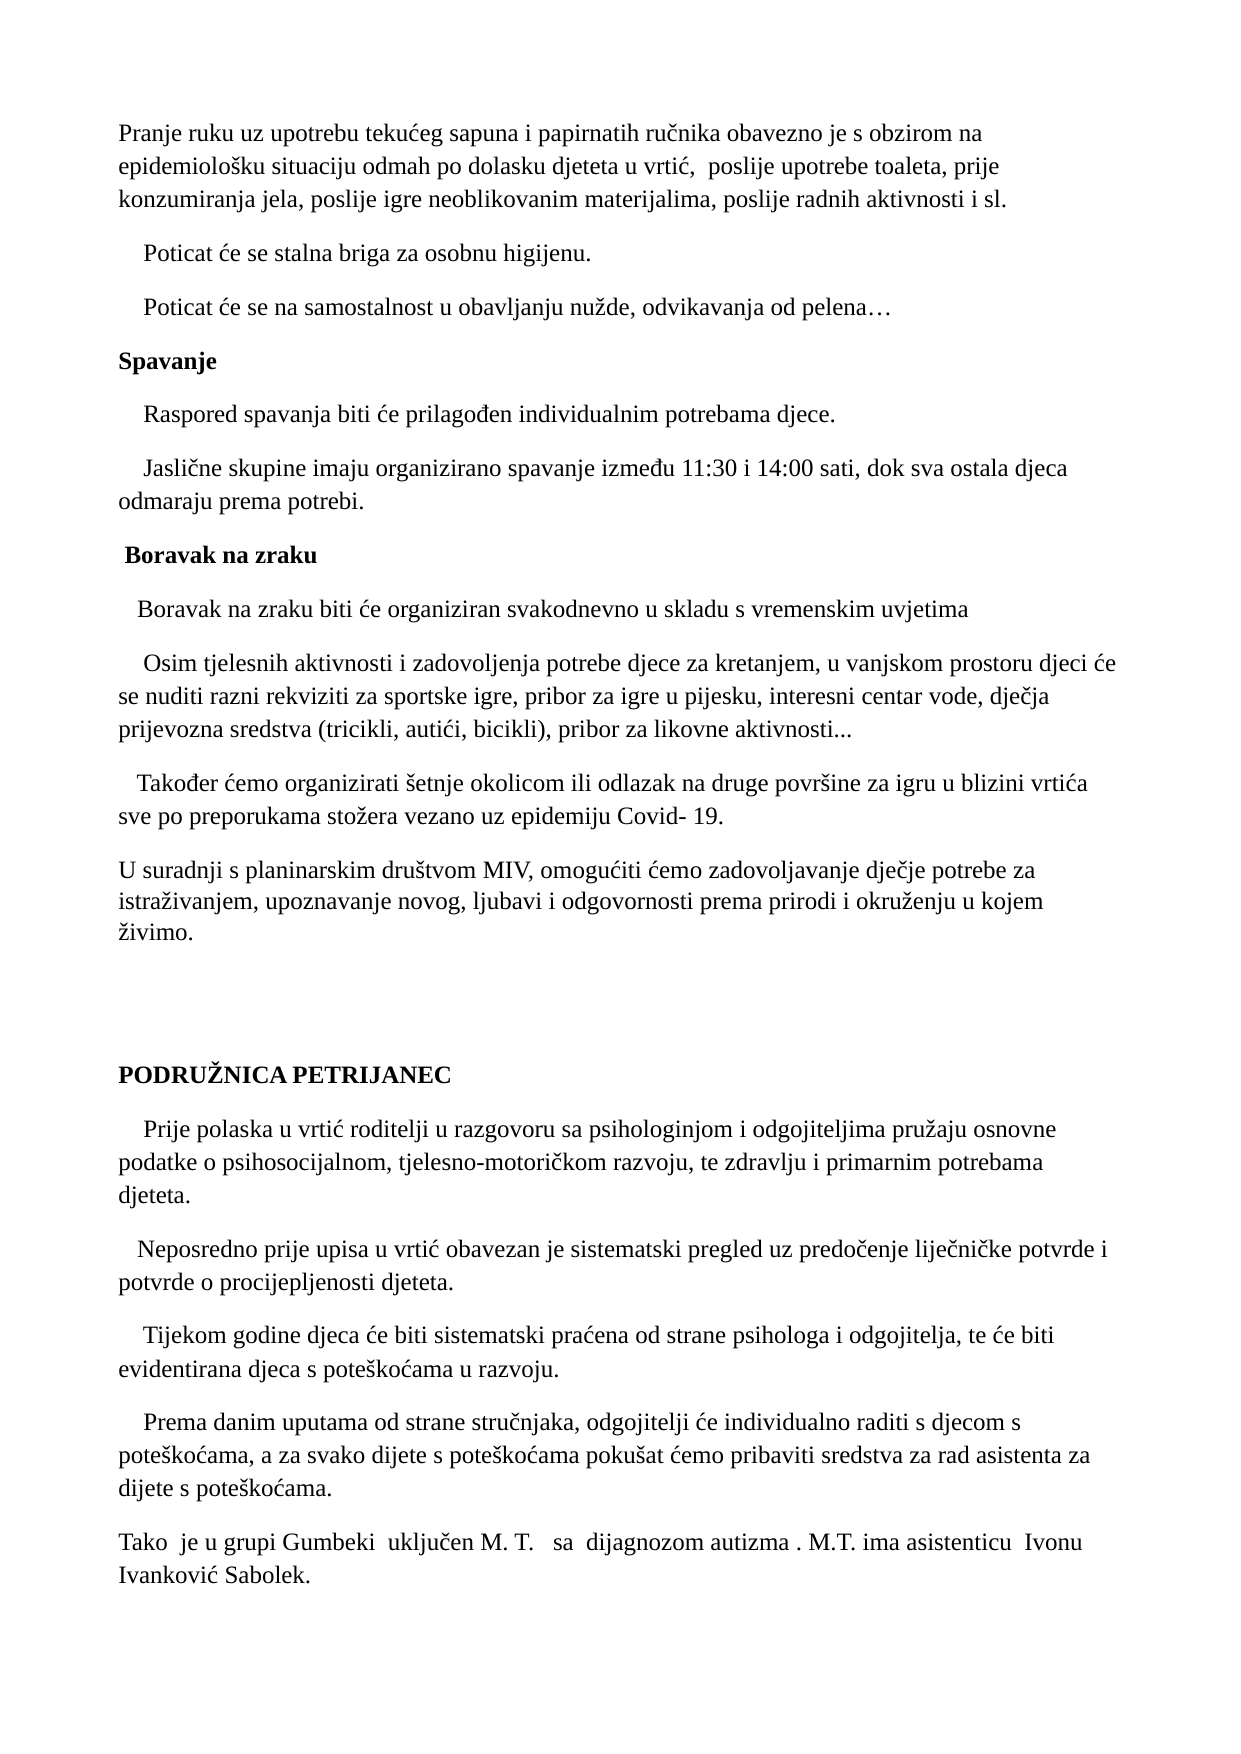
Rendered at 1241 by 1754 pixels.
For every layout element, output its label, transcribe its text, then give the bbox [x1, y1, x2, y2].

text Također ćemo organizirati šetnje okolicom ili odlazak na druge površine za igru u blizini vrtića sve po preporukama stožera vezano uz epidemiju Covid- 19. [118, 768, 1122, 830]
text Raspored spavanja biti će prilagođen individualnim potrebama djece. [118, 399, 1122, 428]
text Poticat će se stalna briga za osobnu higijenu. [118, 238, 1122, 267]
text Boravak na zraku biti će organiziran svakodnevno u skladu s vremenskim uvjetima [118, 594, 1122, 623]
text Boravak na zraku [118, 540, 1122, 569]
text Spavanje [118, 346, 1122, 374]
text Prije polaska u vrtić roditelji u razgovoru sa psihologinjom i odgojiteljima pružaju osnovne podatke o psihosocijalnom, tjelesno-motoričkom razvoju, te zdravlju i primarnim potrebama djeteta. [118, 1114, 1122, 1209]
text U suradnji s planinarskim društvom MIV, omogućiti ćemo zadovoljavanje dječje potrebe za istraživanjem, upoznavanje novog, ljubavi i odgovornosti prema prirodi i okruženju u kojem živimo. [118, 855, 1122, 946]
text PODRUŽNICA PETRIJANEC [118, 1060, 1122, 1089]
text Tako je u grupi Gumbeki uključen M. T. sa dijagnozom autizma . M.T. ima asistenticu Ivonu Ivanković Sabolek. [118, 1527, 1122, 1589]
text Poticat će se na samostalnost u obavljanju nužde, odvikavanja od pelena… [118, 292, 1122, 321]
text Pranje ruku uz upotrebu tekućeg sapuna i papirnatih ručnika obavezno je s obzirom na epidemiološku situaciju odmah po dolasku djeteta u vrtić, poslije upotrebe toaleta, prije konzumiranja jela, poslije igre neoblikovanim materijalima, poslije radnih aktivnosti i sl. [118, 118, 1122, 213]
text Neposredno prije upisa u vrtić obavezan je sistematski pregled uz predočenje liječničke potvrde i potvrde o procijepljenosti djeteta. [118, 1234, 1122, 1296]
text Jaslične skupine imaju organizirano spavanje između 11:30 i 14:00 sati, dok sva ostala djeca odmaraju prema potrebi. [118, 453, 1122, 515]
text Prema danim uputama od strane stručnjaka, odgojitelji će individualno raditi s djecom s poteškoćama, a za svako dijete s poteškoćama pokušat ćemo pribaviti sredstva za rad asistenta za dijete s poteškoćama. [118, 1407, 1122, 1502]
text Osim tjelesnih aktivnosti i zadovoljenja potrebe djece za kretanjem, u vanjskom prostoru djeci će se nuditi razni rekviziti za sportske igre, pribor za igre u pijesku, interesni centar vode, dječja prijevozna sredstva (tricikli, autići, bicikli), pribor za likovne aktivnosti... [118, 648, 1122, 743]
text Tijekom godine djeca će biti sistematski praćena od strane psihologa i odgojitelja, te će biti evidentirana djeca s poteškoćama u razvoju. [118, 1321, 1122, 1382]
